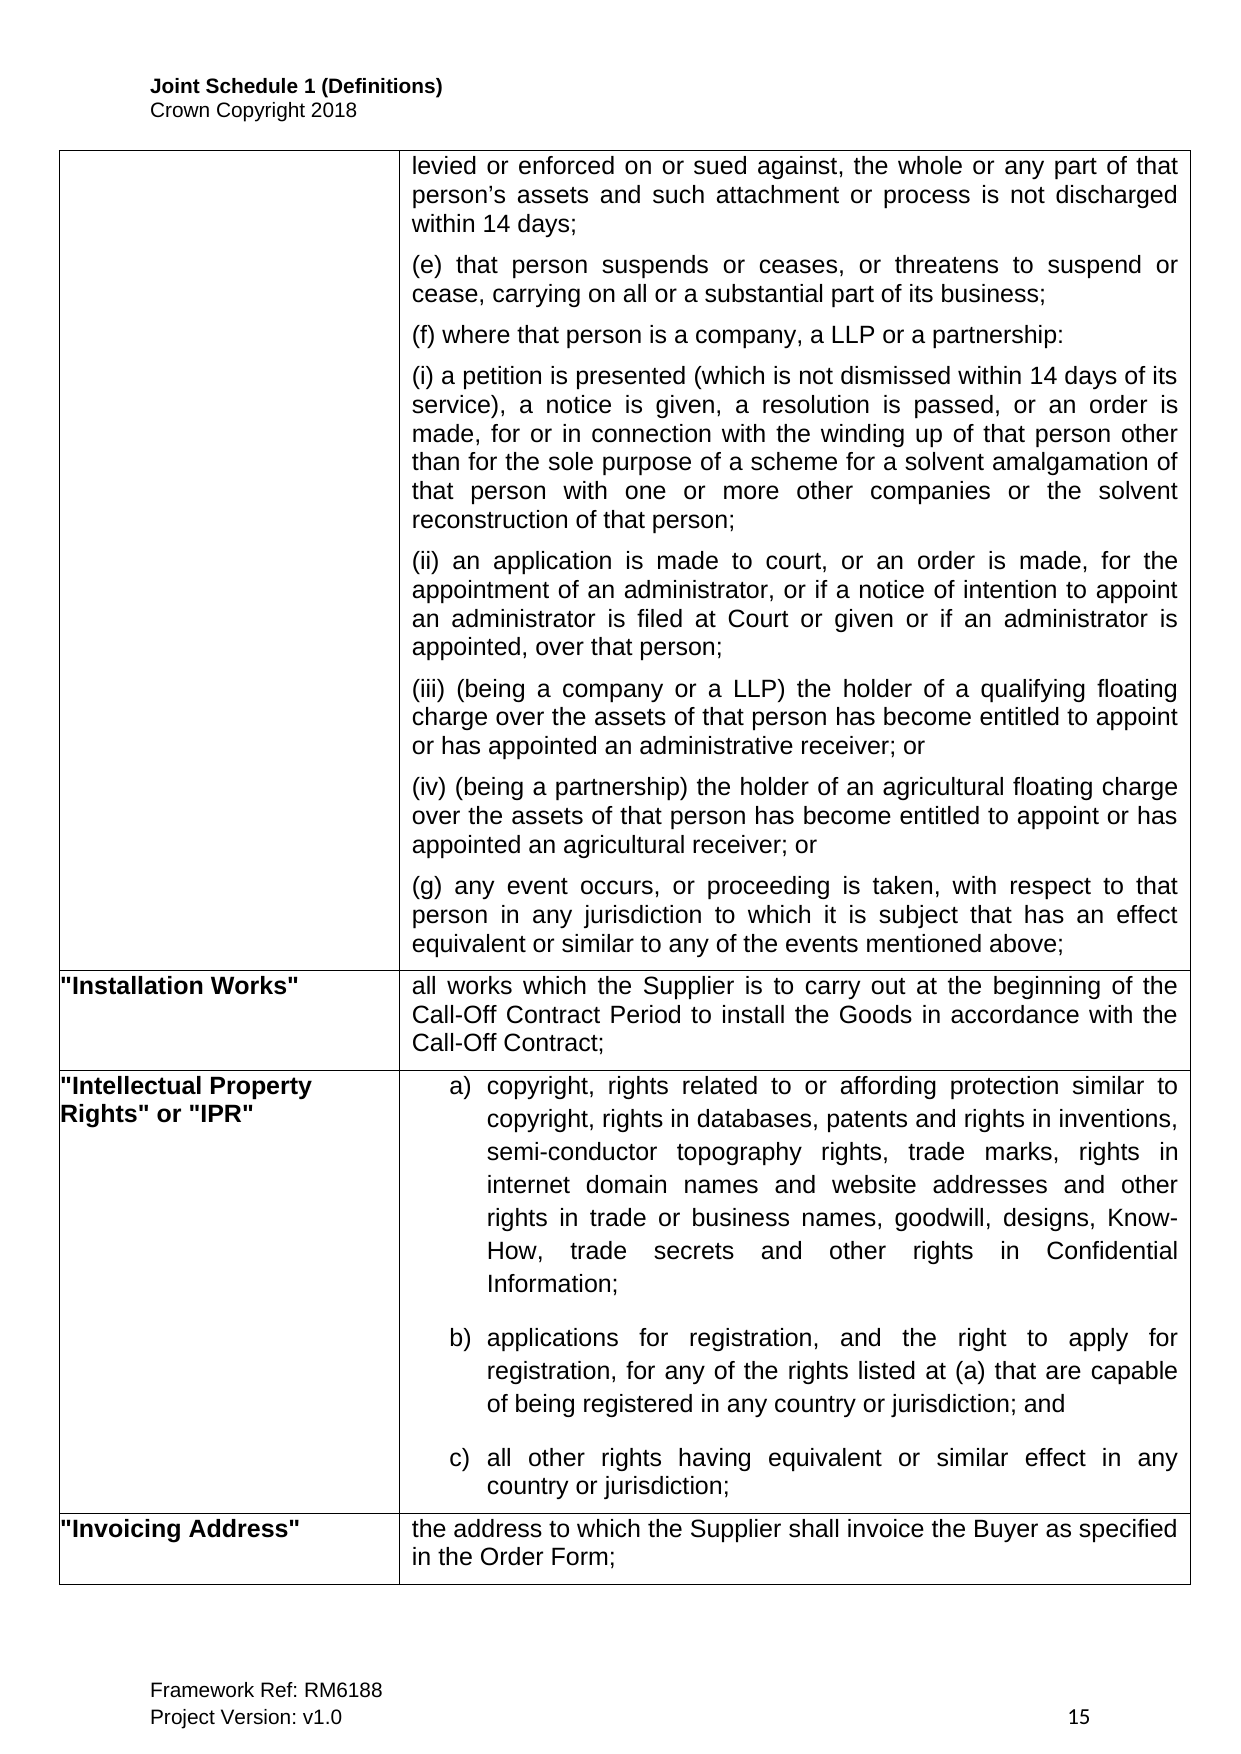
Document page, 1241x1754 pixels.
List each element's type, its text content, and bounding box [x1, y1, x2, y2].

table_cell "Invoicing Address" [60, 1514, 399, 1583]
table_cell levied or enforced on or sued against, the whole or any part of that person’s assets and such attachment or process is not discharged within 14 days; (e) that person suspends or ceases, or threatens to suspend or cease, carrying on all or a substantial part of its business; (f) where that person is a company, a LLP or a partnership: (i) a petition is presented (which is not dismissed within 14 days of its service), a notice is given, a resolution is passed, or an order is made, for or in connection with the winding up of that person other than for the sole purpose of a scheme for a solvent amalgamation of that person with one or more other companies or the solvent reconstruction of that person; (ii) an application is made to court, or an order is made, for the appointment of an administrator, or if a notice of intention to appoint an administrator is filed at Court or given or if an administrator is appointed, over that person; (iii) (being a company or a LLP) the holder of a qualifying floating charge over the assets of that person has become entitled to appoint or has appointed an administrative receiver; or (iv) (being a partnership) the holder of an agricultural floating charge over the assets of that person has become entitled to appoint or has appointed an agricultural receiver; or (g) any event occurs, or proceeding is taken, with respect to that person in any jurisdiction to which it is subject that has an effect equivalent or similar to any of the events mentioned above; [400, 151, 1190, 970]
table_cell [60, 151, 399, 970]
table_cell all works which the Supplier is to carry out at the beginning of the Call-Off Contract Period to install the Goods in accordance with the Call-Off Contract; [400, 971, 1190, 1069]
table_cell "Intellectual Property Rights" or "IPR" [60, 1071, 399, 1512]
table_cell the address to which the Supplier shall invoice the Buyer as specified in the Order Form; [400, 1514, 1190, 1583]
table_cell "Installation Works" [60, 971, 399, 1069]
table_cell copyright, rights related to or affording protection similar to copyright, rights in databases, patents and rights in inventions, semi-conductor topography rights, trade marks, rights in internet domain names and website addresses and other rights in trade or business names, goodwill, designs, Know-How, trade secrets and other rights in Confidential Information; applications for registration, and the right to apply for registration, for any of the rights listed at (a) that are capable of being registered in any country or jurisdiction; and all other rights having equivalent or similar effect in any country or jurisdiction; [400, 1071, 1190, 1512]
